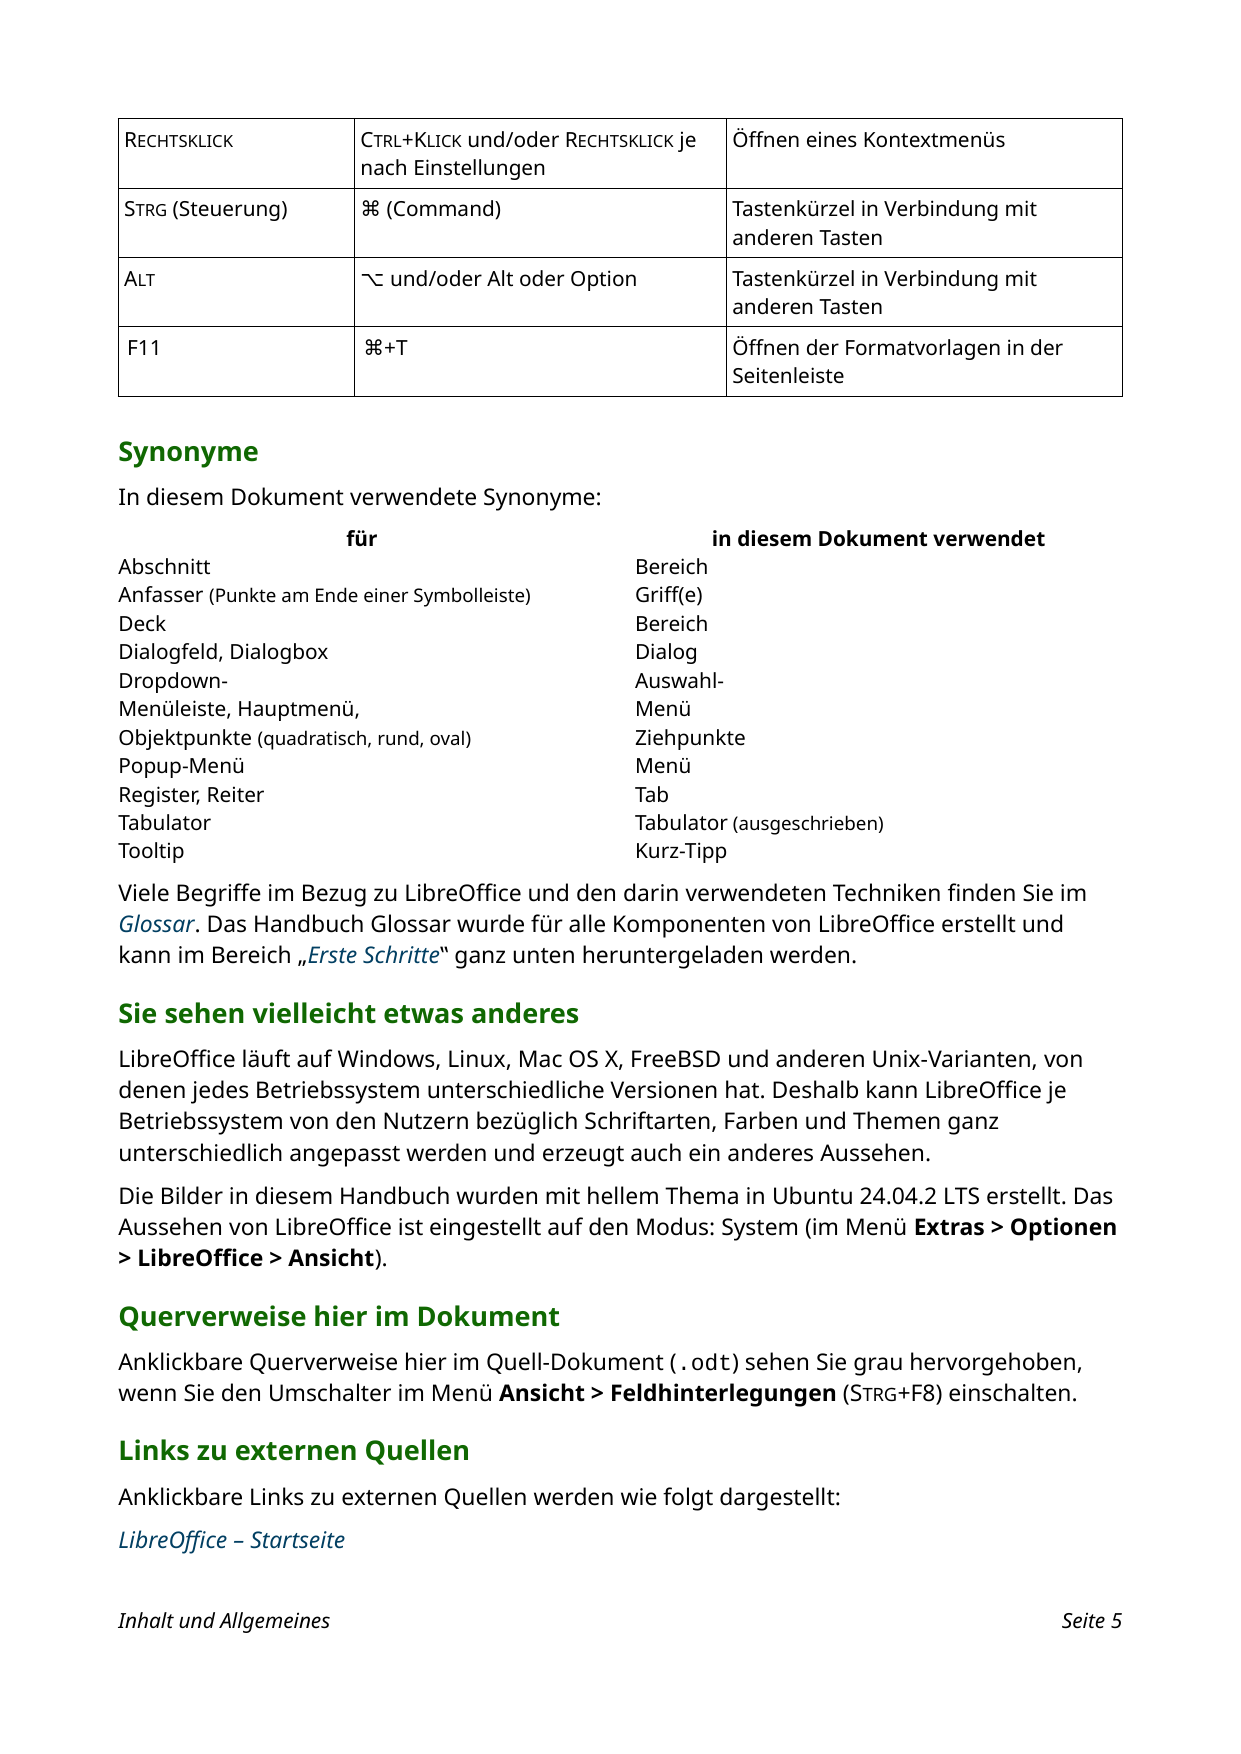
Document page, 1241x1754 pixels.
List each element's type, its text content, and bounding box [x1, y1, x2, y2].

text in diesem Dokument verwendet [635, 524, 1122, 552]
text Menü [635, 694, 1122, 723]
text Ziehpunkte [635, 723, 1122, 751]
text Menü [635, 751, 1122, 780]
text Griff(e) [635, 581, 1122, 609]
text Dialogfeld, Dialogbox [118, 637, 605, 666]
table_cell Öffnen eines Kontextmenüs [727, 119, 1122, 187]
text Objektpunkte (quadratisch, rund, oval) [118, 723, 605, 751]
table_cell Öffnen der Formatvorlagen in der Seitenleiste [727, 327, 1122, 396]
text Tabulator (ausgeschrieben) [635, 808, 1122, 837]
subtitle Links zu externen Quellen [118, 1432, 1122, 1469]
text Tooltip [118, 837, 605, 865]
text für [118, 524, 605, 552]
text Anklickbare Links zu externen Quellen werden wie folgt dargestellt: [118, 1481, 1122, 1512]
table_cell Ctrl+Klick und/oder Rechtsklick je nach Einstellungen [355, 119, 726, 187]
table_cell ⌘ (Command) [355, 189, 726, 257]
table_cell F11 [119, 327, 354, 396]
text Viele Begriffe im Bezug zu LibreOffice und den darin verwendeten Techniken finden Sie im Glossar. Das Handbuch Glossar wurde für alle Komponenten von LibreOffice erstellt und kann im Bereich „Erste Schritte‟ ganz unten heruntergeladen werden. [118, 877, 1122, 971]
table_cell ⌥ und/oder Alt oder Option [355, 258, 726, 326]
text Dropdown- [118, 666, 605, 694]
table_cell Strg (Steuerung) [119, 189, 354, 257]
text Dialog [635, 637, 1122, 666]
table_cell Tastenkürzel in Verbindung mit anderen Tasten [727, 258, 1122, 326]
subtitle Sie sehen vielleicht etwas anderes [118, 994, 1122, 1031]
text Anklickbare Querverweise hier im Quell-Dokument (.odt) sehen Sie grau hervorgehoben, wenn Sie den Umschalter im Menü Ansicht > Feldhinterlegungen (Strg+F8) einschalten. [118, 1346, 1122, 1408]
text Bereich [635, 609, 1122, 637]
text Popup-Menü [118, 751, 605, 780]
table_cell Alt [119, 258, 354, 326]
table_cell Rechtsklick [119, 119, 354, 187]
text Bereich [635, 552, 1122, 581]
text Die Bilder in diesem Handbuch wurden mit hellem Thema in Ubuntu 24.04.2 LTS erstellt. Das Aussehen von LibreOffice ist eingestellt auf den Modus: System (im Menü Extras > Optionen > LibreOffice > Ansicht). [118, 1179, 1122, 1273]
text Anfasser (Punkte am Ende einer Symbolleiste) [118, 581, 605, 609]
text Menüleiste, Hauptmenü, [118, 694, 605, 723]
text Tabulator [118, 808, 605, 837]
text Tab [635, 780, 1122, 808]
table_cell ⌘+T [355, 327, 726, 396]
text Auswahl- [635, 666, 1122, 694]
subtitle Querverweise hier im Dokument [118, 1297, 1122, 1334]
text Register, Reiter [118, 780, 605, 808]
text LibreOffice läuft auf Windows, Linux, Mac OS X, FreeBSD und anderen Unix-Varianten, von denen jedes Betriebssystem unterschiedliche Versionen hat. Deshalb kann LibreOffice je Betriebssystem von den Nutzern bezüglich Schriftarten, Farben und Themen ganz unterschiedlich angepasst werden und erzeugt auch ein anderes Aussehen. [118, 1043, 1122, 1168]
text Abschnitt [118, 552, 605, 581]
text In diesem Dokument verwendete Synonyme: [118, 481, 1122, 512]
table_cell Tastenkürzel in Verbindung mit anderen Tasten [727, 189, 1122, 257]
text Kurz-Tipp [635, 837, 1122, 865]
subtitle Synonyme [118, 432, 1122, 469]
text LibreOffice – Startseite [118, 1523, 1122, 1555]
text Deck [118, 609, 605, 637]
